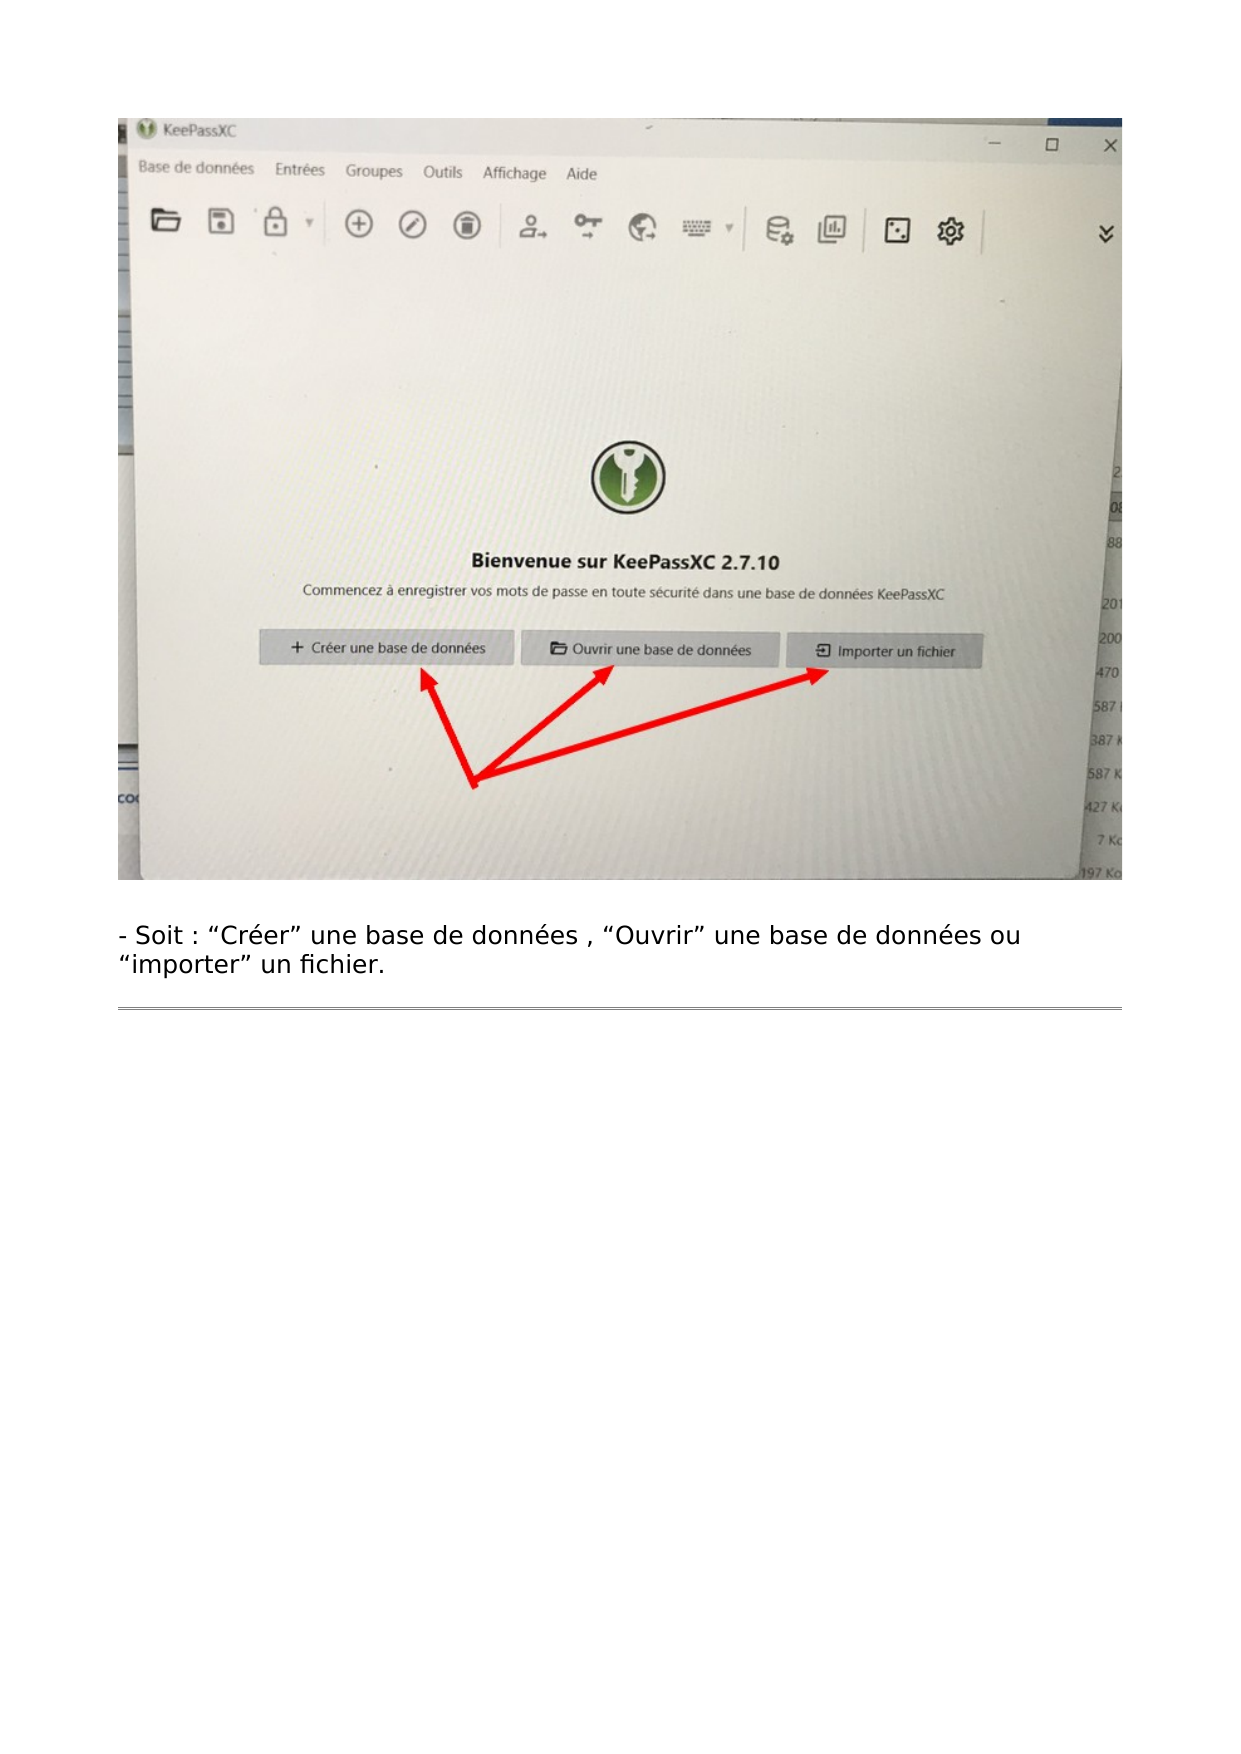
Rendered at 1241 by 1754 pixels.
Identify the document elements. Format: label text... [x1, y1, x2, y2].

text - Soit : “Créer” une base de données , “Ouvrir” une base de données ou “importer” un fichier. [118, 921, 1122, 980]
picture [118, 118, 1123, 880]
